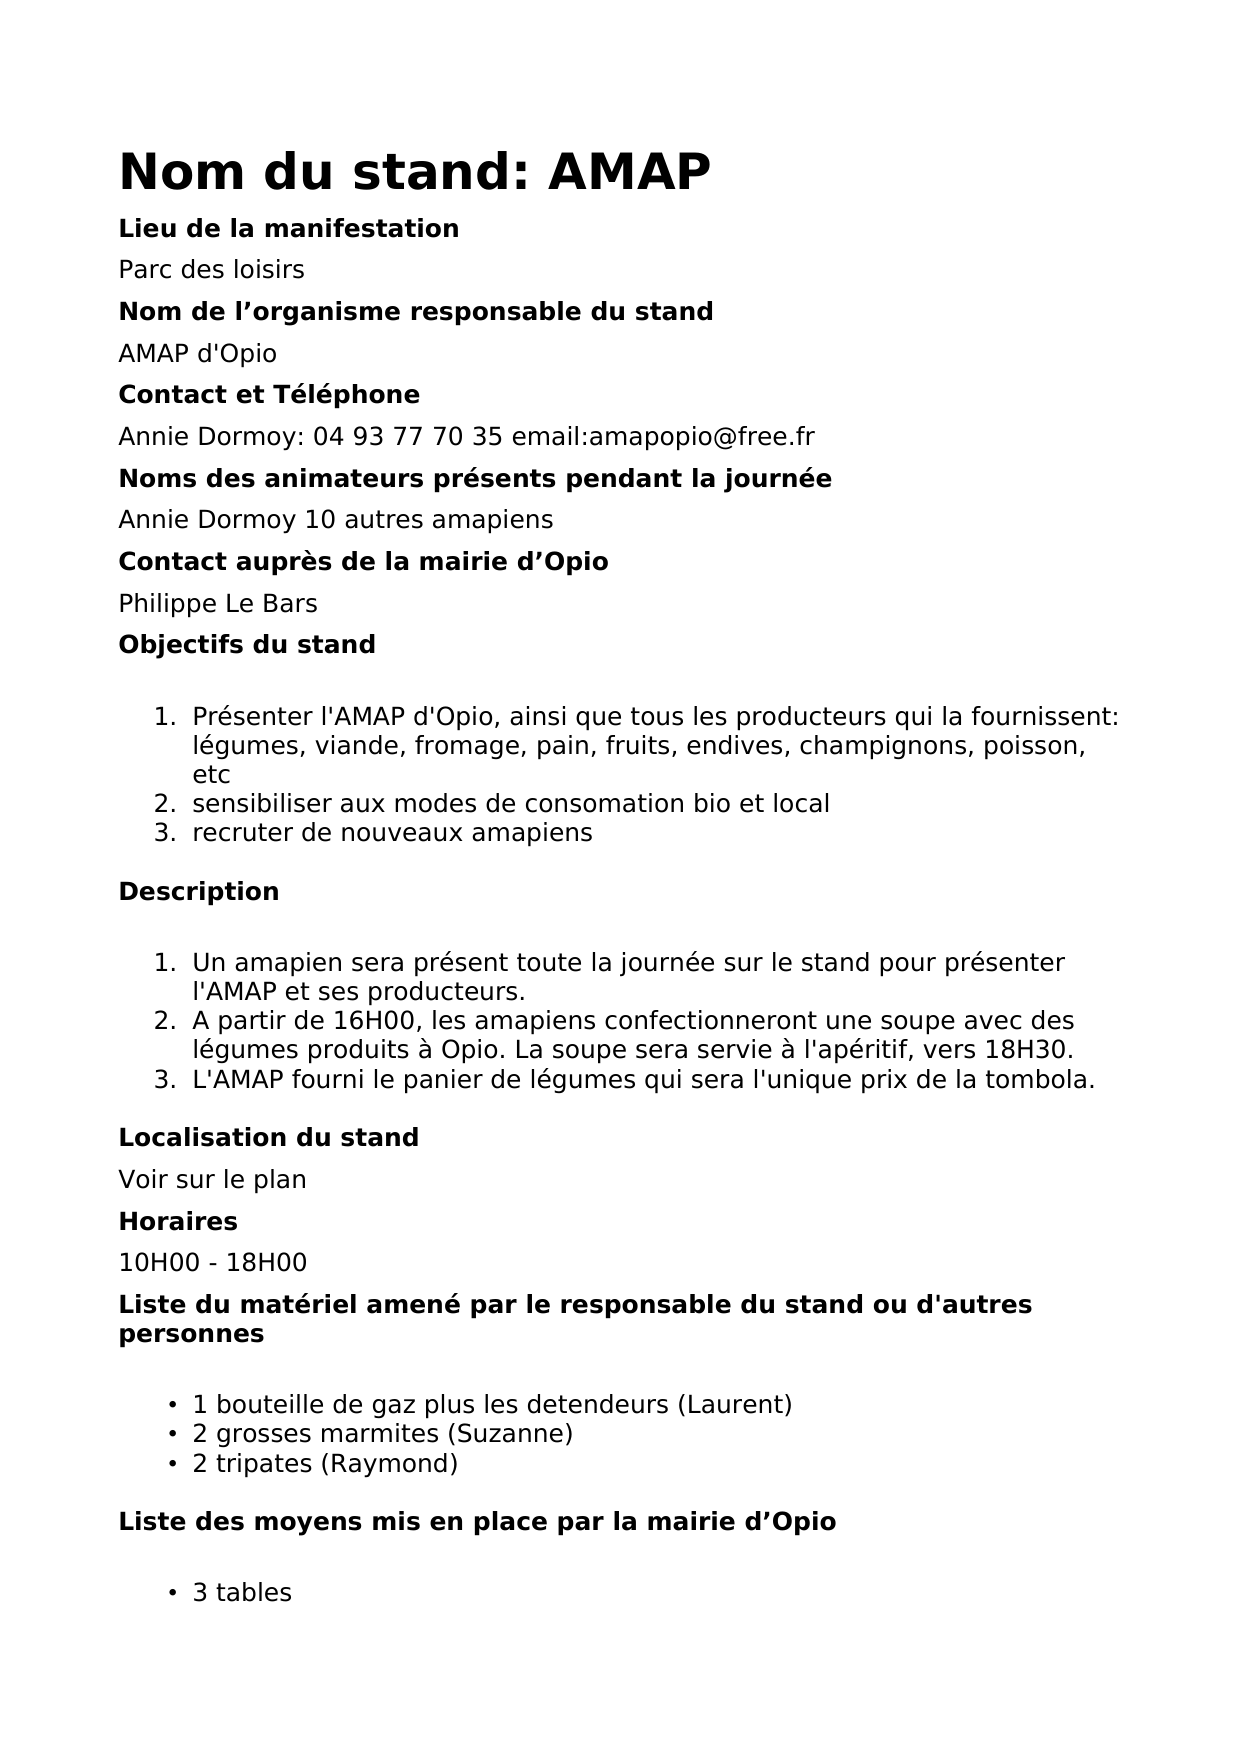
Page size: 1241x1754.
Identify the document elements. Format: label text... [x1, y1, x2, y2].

list A partir de 16H00, les amapiens confectionneront une soupe avec des légumes produits à Opio. La soupe sera servie à l'apéritif, vers 18H30. [177, 1006, 1122, 1065]
text Parc des loisirs [118, 256, 1122, 285]
list 2 tripates (Raymond) [177, 1449, 1122, 1478]
list Un amapien sera présent toute la journée sur le stand pour présenter l'AMAP et ses producteurs. [177, 948, 1122, 1006]
text Noms des animateurs présents pendant la journée [118, 464, 1122, 493]
text Contact et Téléphone [118, 381, 1122, 410]
text Description [118, 877, 1122, 906]
text Annie Dormoy 10 autres amapiens [118, 506, 1122, 535]
text Objectifs du stand [118, 631, 1122, 660]
text Annie Dormoy: 04 93 77 70 35 email:amapopio@free.fr [118, 422, 1122, 451]
text 10H00 - 18H00 [118, 1248, 1122, 1278]
text AMAP d'Opio [118, 339, 1122, 368]
list 3 tables [177, 1578, 1122, 1608]
subtitle Nom du stand: AMAP [118, 143, 1122, 201]
list L'AMAP fourni le panier de légumes qui sera l'unique prix de la tombola. [177, 1065, 1122, 1094]
text Nom de l’organisme responsable du stand [118, 297, 1122, 326]
text Horaires [118, 1207, 1122, 1236]
list sensibiliser aux modes de consomation bio et local [177, 789, 1122, 818]
list 1 bouteille de gaz plus les detendeurs (Laurent) [177, 1390, 1122, 1419]
text Liste du matériel amené par le responsable du stand ou d'autres personnes [118, 1290, 1122, 1348]
list recruter de nouveaux amapiens [177, 818, 1122, 847]
list 2 grosses marmites (Suzanne) [177, 1419, 1122, 1449]
text Philippe Le Bars [118, 589, 1122, 618]
text Liste des moyens mis en place par la mairie d’Opio [118, 1507, 1122, 1537]
text Lieu de la manifestation [118, 214, 1122, 243]
list Présenter l'AMAP d'Opio, ainsi que tous les producteurs qui la fournissent: légumes, viande, fromage, pain, fruits, endives, champignons, poisson, etc [177, 702, 1122, 789]
text Localisation du stand [118, 1123, 1122, 1153]
text Voir sur le plan [118, 1165, 1122, 1194]
text Contact auprès de la mairie d’Opio [118, 547, 1122, 576]
